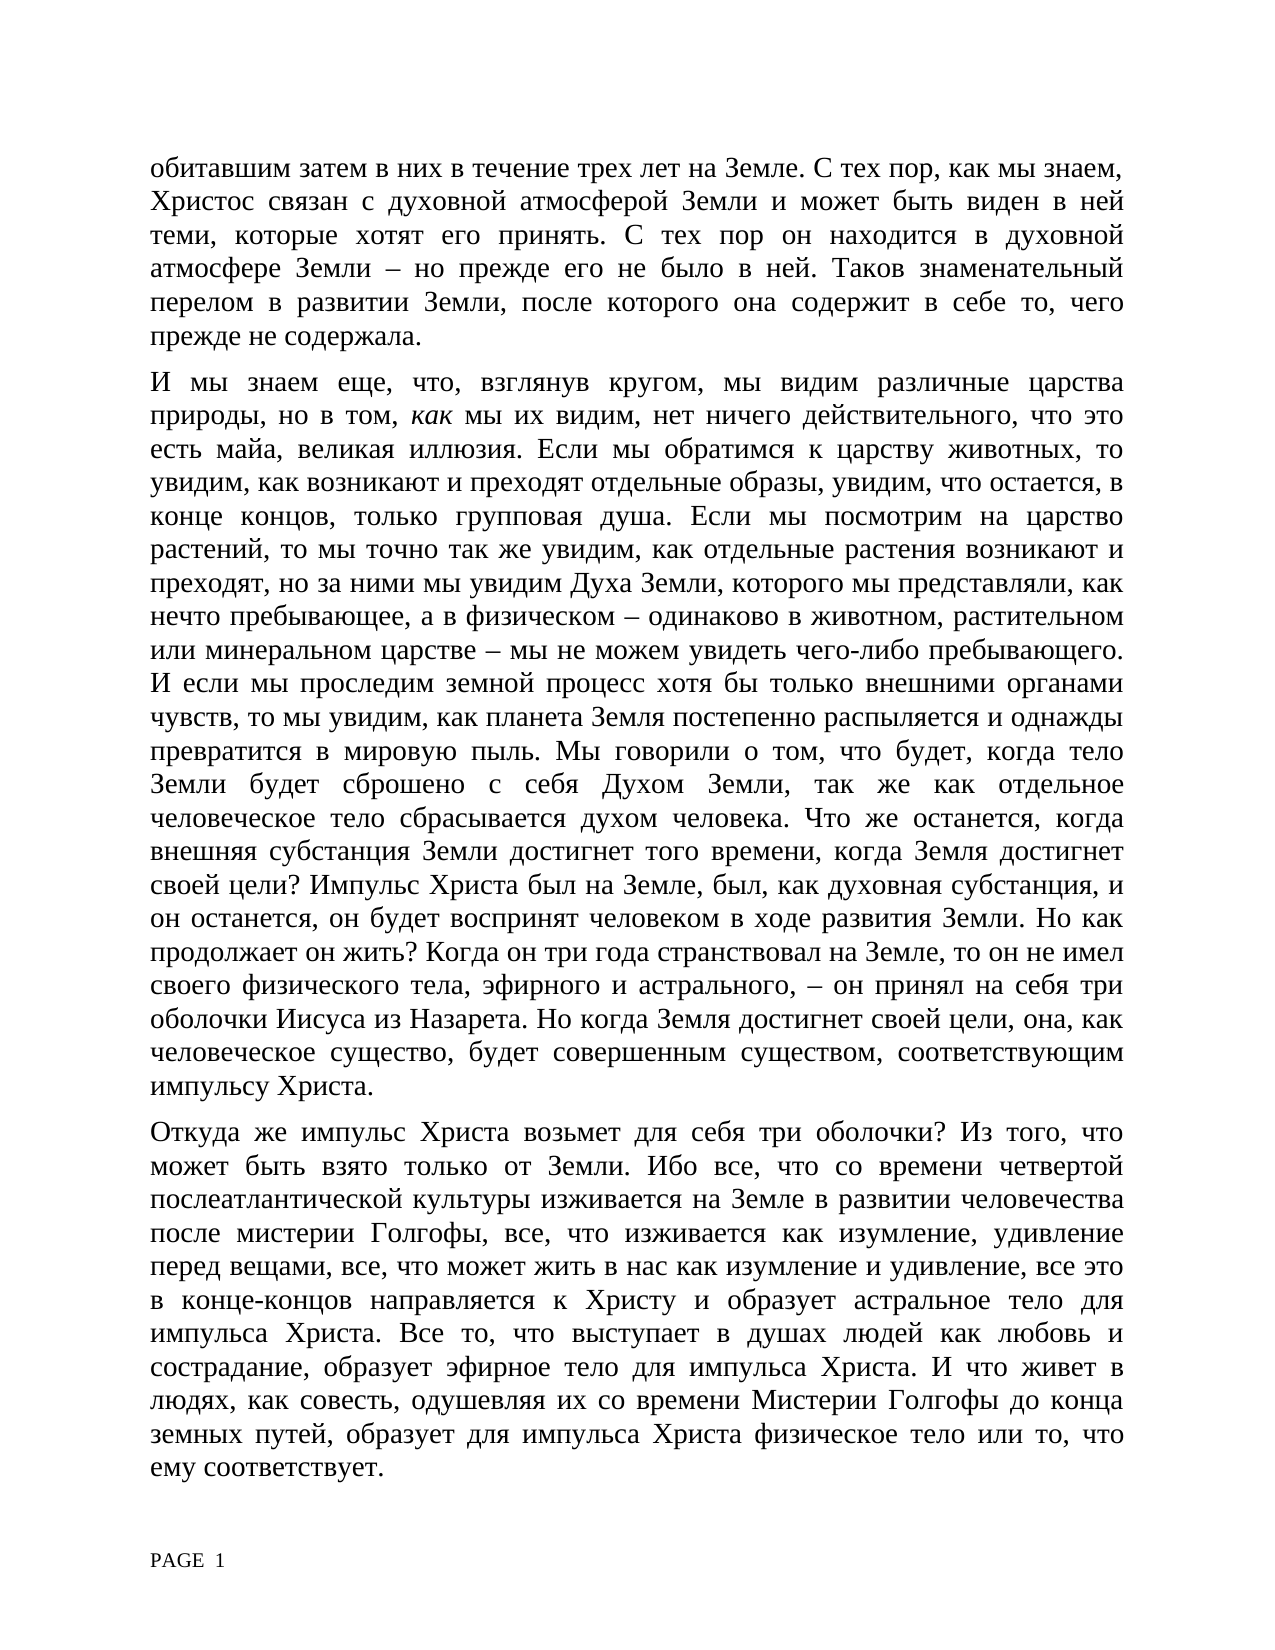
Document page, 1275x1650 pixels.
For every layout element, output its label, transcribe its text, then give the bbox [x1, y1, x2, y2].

text обитавшим затем в них в течение трех лет на Земле. С тех пор, как мы знаем, Христос связан с духовной атмосферой Земли и может быть виден в ней теми, которые хотят его принять. С тех пор он находится в духовной атмосфере Земли – но прежде его не было в ней. Таков знаменательный перелом в развитии Земли, после которого она содержит в себе то, чего прежде не содержала. [150, 150, 1125, 351]
text Откуда же импульс Христа возьмет для себя три оболочки? Из того, что может быть взято только от Земли. Ибо все, что со времени четвертой послеатлантической культуры изживается на Земле в развитии человечества после мистерии Голгофы, все, что изживается как изумление, удивление перед вещами, все, что может жить в нас как изумление и удивление, все это в конце-концов направляется к Христу и образует астральное тело для импульса Христа. Все то, что выступает в душах людей как любовь и сострадание, образует эфирное тело для импульса Христа. И что живет в людях, как совесть, одушевляя их со времени Мистерии Голгофы до конца земных путей, образует для импульса Христа физическое тело или то, что ему соответствует. [150, 1114, 1125, 1483]
text И мы знаем еще, что, взглянув кругом, мы видим различные царства природы, но в том, как мы их видим, нет ничего действительного, что это есть майа, великая иллюзия. Если мы обратимся к царству животных, то увидим, как возникают и преходят отдельные образы, увидим, что остается, в конце концов, только групповая душа. Если мы посмотрим на царство растений, то мы точно так же увидим, как отдельные растения возникают и преходят, но за ними мы увидим Духа Земли, которого мы представляли, как нечто пребывающее, а в физическом – одинаково в животном, растительном или минеральном царстве – мы не можем увидеть чего-либо пребывающего. И если мы проследим земной процесс хотя бы только внешними органами чувств, то мы увидим, как планета Земля постепенно распыляется и однажды превратится в мировую пыль. Мы говорили о том, что будет, когда тело Земли будет сброшено с себя Духом Земли, так же как отдельное человеческое тело сбрасывается духом человека. Что же останется, когда внешняя субстанция Земли достигнет того времени, когда Земля достигнет своей цели? Импульс Христа был на Земле, был, как духовная субстанция, и он останется, он будет воспринят человеком в ходе развития Земли. Но как продолжает он жить? Когда он три года странствовал на Земле, то он не имел своего физического тела, эфирного и астрального, – он принял на себя три оболочки Иисуса из Назарета. Но когда Земля достигнет своей цели, она, как человеческое существо, будет совершенным существом, соответствующим импульсу Христа. [150, 364, 1125, 1102]
